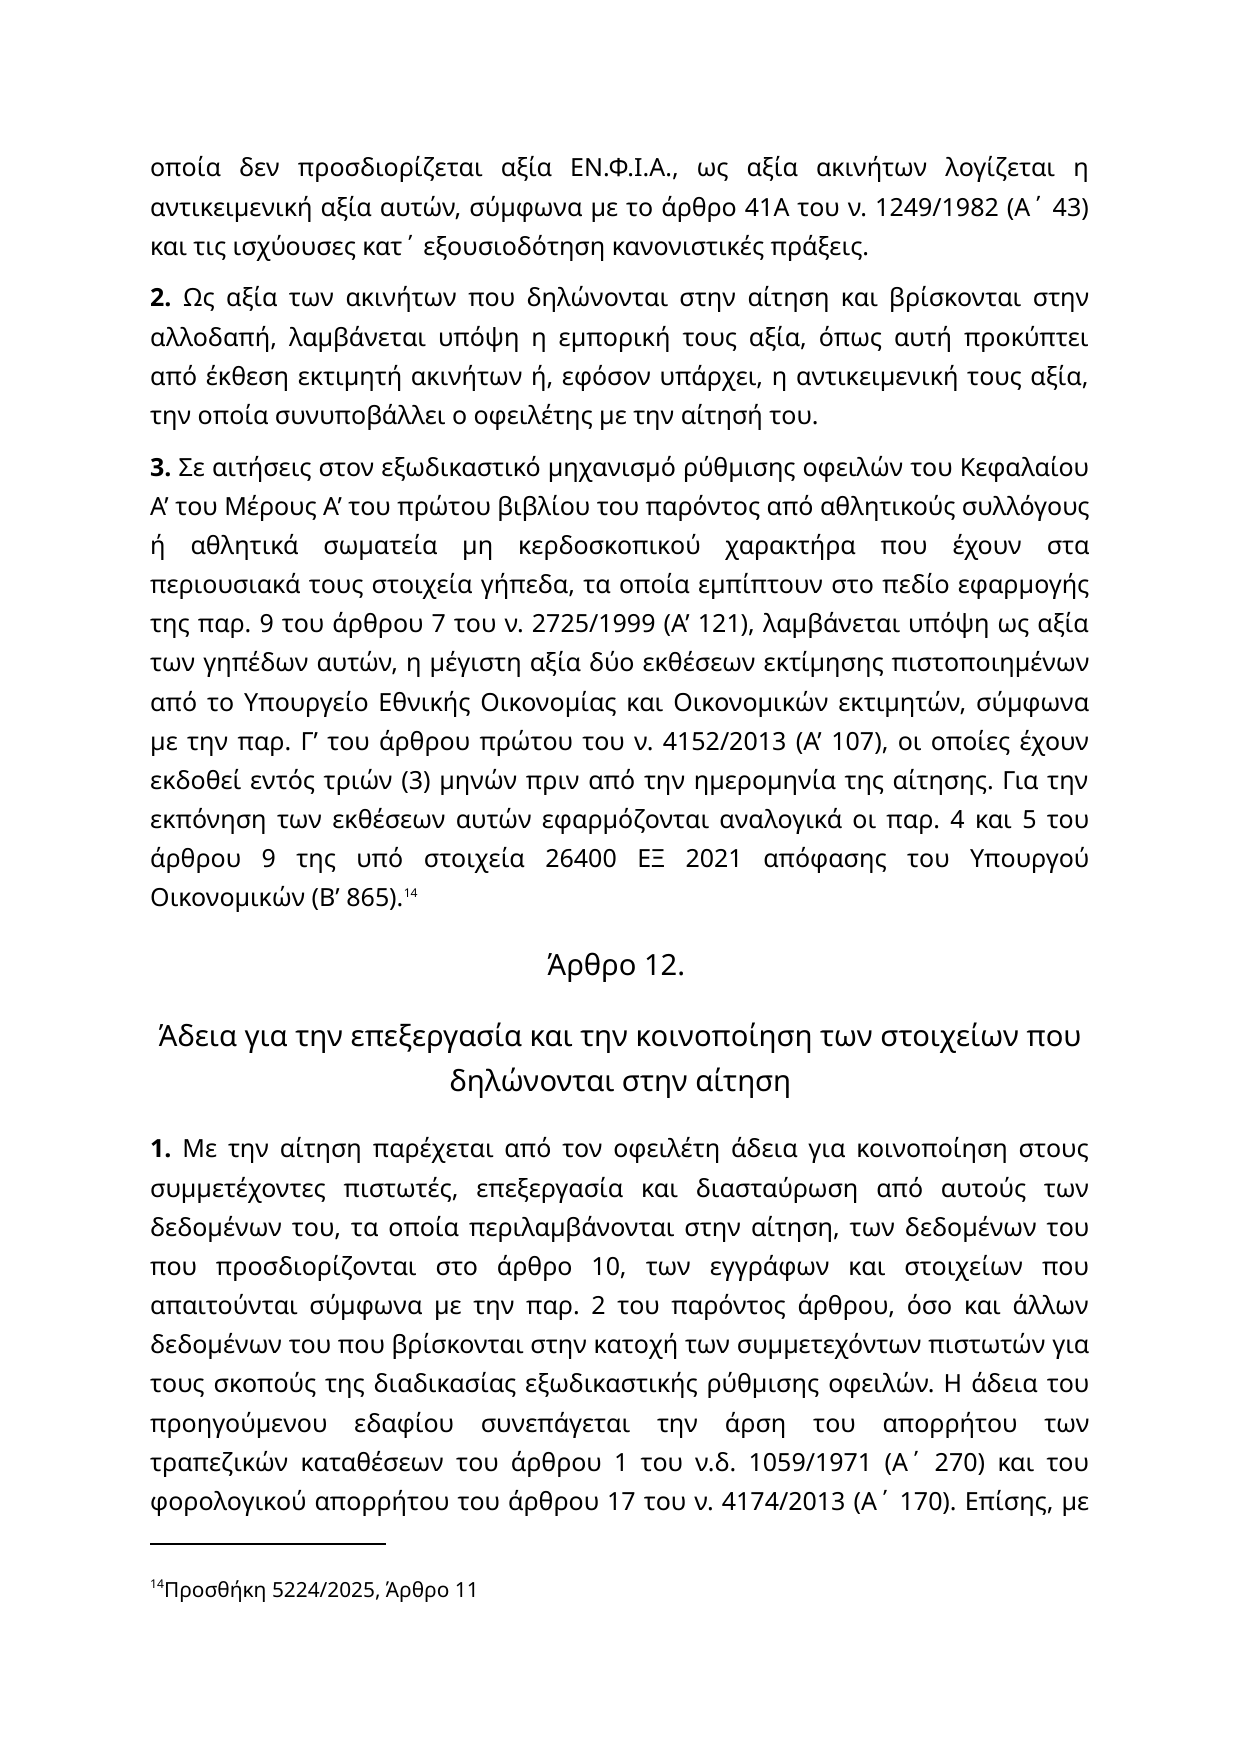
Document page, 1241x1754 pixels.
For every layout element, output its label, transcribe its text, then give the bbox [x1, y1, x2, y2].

subtitle Άρθρο 12. [150, 944, 1090, 984]
text οποία δεν προσδιορίζεται αξία ΕΝ.Φ.Ι.Α., ως αξία ακινήτων λογίζεται η αντικειμενική αξία αυτών, σύμφωνα με το άρθρο 41Α του ν. 1249/1982 (Α΄ 43) και τις ισχύουσες κατ΄ εξουσιοδότηση κανονιστικές πράξεις. [150, 150, 1090, 262]
text Προσθήκη 5224/2025, Άρθρο 11 [150, 1576, 1090, 1604]
text 1. Με την αίτηση παρέχεται από τον οφειλέτη άδεια για κοινοποίηση στους συμμετέχοντες πιστωτές, επεξεργασία και διασταύρωση από αυτούς των δεδομένων του, τα οποία περιλαμβάνονται στην αίτηση, των δεδομένων του που προσδιορίζονται στο άρθρο 10, των εγγράφων και στοιχείων που απαιτούνται σύμφωνα με την παρ. 2 του παρόντος άρθρου, όσο και άλλων δεδομένων του που βρίσκονται στην κατοχή των συμμετεχόντων πιστωτών για τους σκοπούς της διαδικασίας εξωδικαστικής ρύθμισης οφειλών. Η άδεια του προηγούμενου εδαφίου συνεπάγεται την άρση του απορρήτου των τραπεζικών καταθέσεων του άρθρου 1 του ν.δ. 1059/1971 (Α΄ 270) και του φορολογικού απορρήτου του άρθρου 17 του ν. 4174/2013 (Α΄ 170). Επίσης, με [150, 1131, 1090, 1518]
text 2. Ως αξία των ακινήτων που δηλώνονται στην αίτηση και βρίσκονται στην αλλοδαπή, λαμβάνεται υπόψη η εμπορική τους αξία, όπως αυτή προκύπτει από έκθεση εκτιμητή ακινήτων ή, εφόσον υπάρχει, η αντικειμενική τους αξία, την οποία συνυποβάλλει ο οφειλέτης με την αίτησή του. [150, 280, 1090, 432]
text 3. Σε αιτήσεις στον εξωδικαστικό μηχανισμό ρύθμισης οφειλών του Κεφαλαίου Α’ του Μέρους Α’ του πρώτου βιβλίου του παρόντος από αθλητικούς συλλόγους ή αθλητικά σωματεία μη κερδοσκοπικού χαρακτήρα που έχουν στα περιουσιακά τους στοιχεία γήπεδα, τα οποία εμπίπτουν στο πεδίο εφαρμογής της παρ. 9 του άρθρου 7 του ν. 2725/1999 (Α’ 121), λαμβάνεται υπόψη ως αξία των γηπέδων αυτών, η μέγιστη αξία δύο εκθέσεων εκτίμησης πιστοποιημένων από το Υπουργείο Εθνικής Οικονομίας και Οικονομικών εκτιμητών, σύμφωνα με την παρ. Γ’ του άρθρου πρώτου του ν. 4152/2013 (Α’ 107), οι οποίες έχουν εκδοθεί εντός τριών (3) μηνών πριν από την ημερομηνία της αίτησης. Για την εκπόνηση των εκθέσεων αυτών εφαρμόζονται αναλογικά οι παρ. 4 και 5 του άρθρου 9 της υπό στοιχεία 26400 ΕΞ 2021 απόφασης του Υπουργού Οικονομικών (Β’ 865). [150, 449, 1090, 914]
subtitle Άδεια για την επεξεργασία και την κοινοποίηση των στοιχείων που δηλώνονται στην αίτηση [150, 1015, 1090, 1100]
